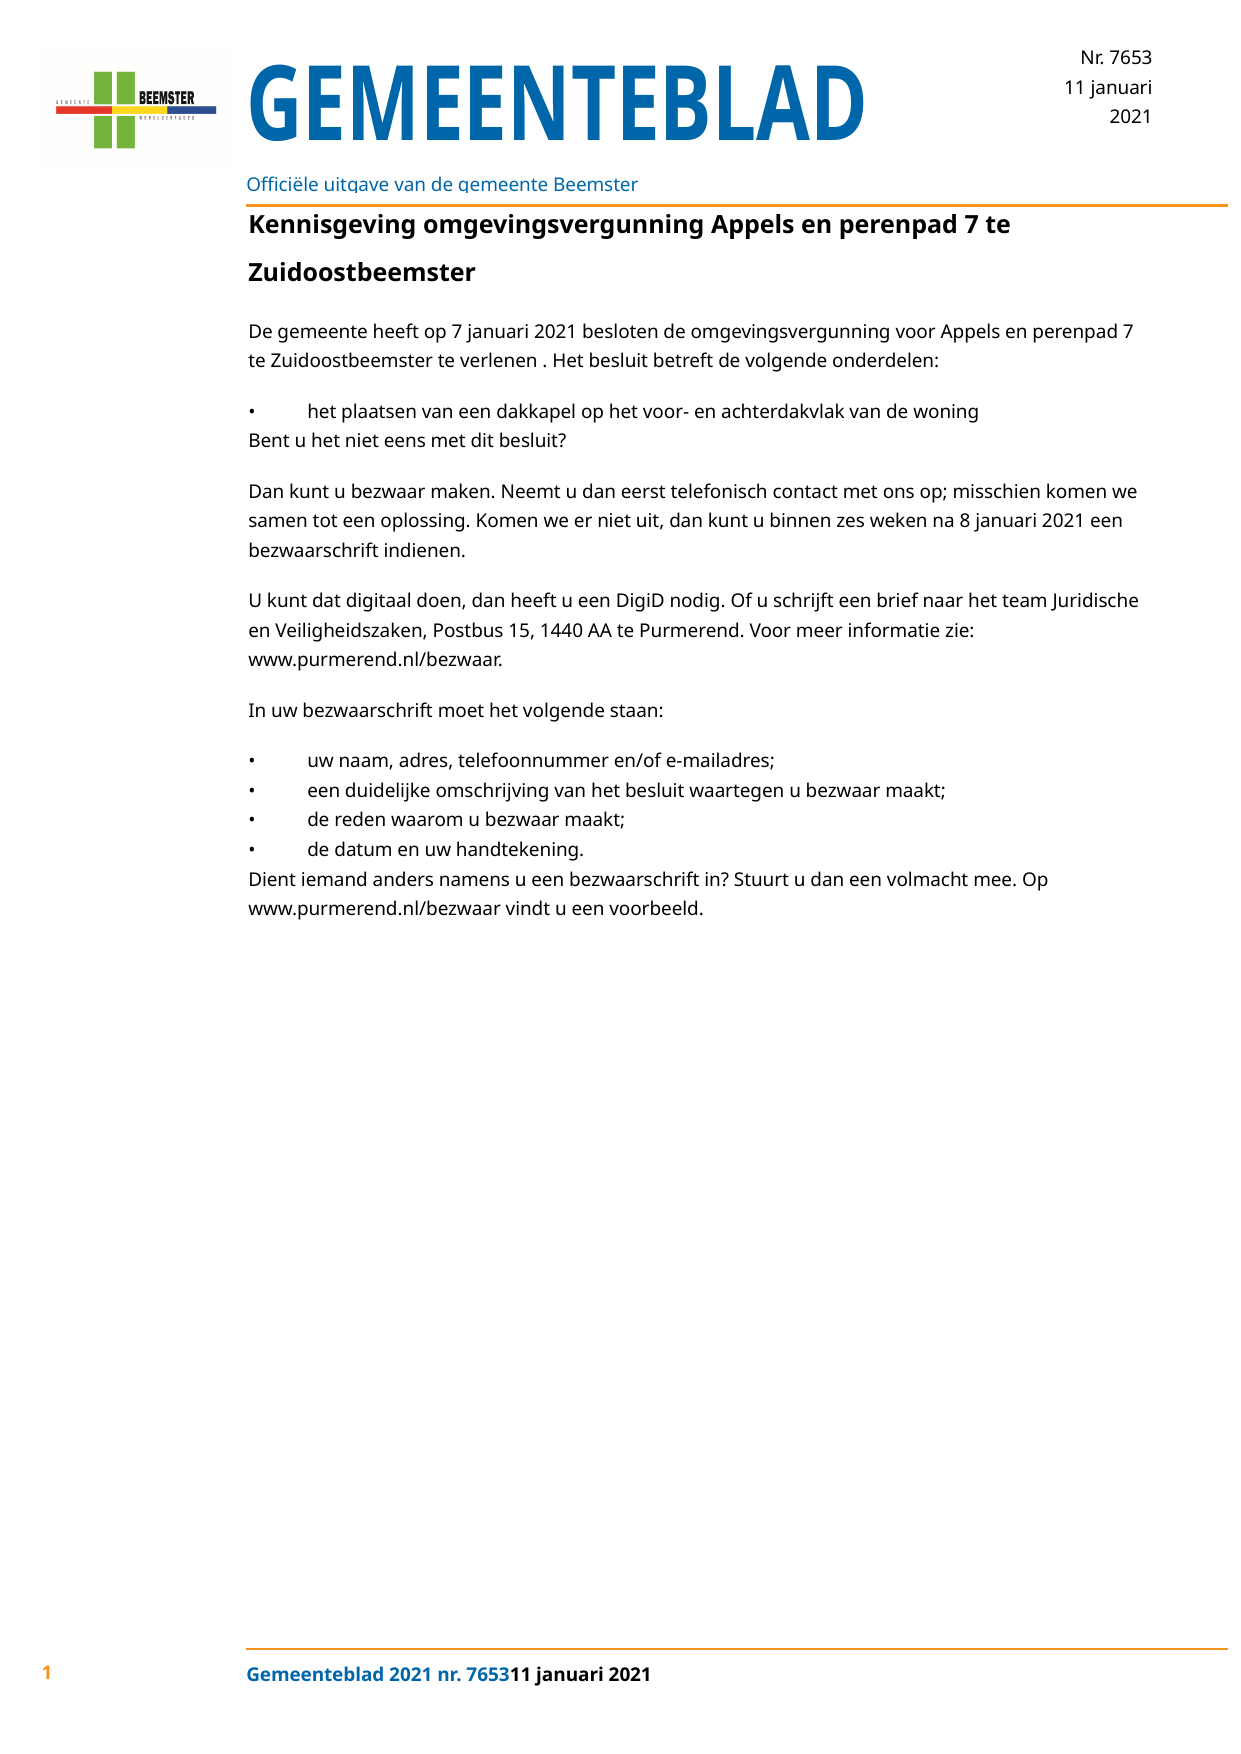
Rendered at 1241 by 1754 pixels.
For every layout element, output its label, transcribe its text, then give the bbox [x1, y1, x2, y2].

list uw naam, adres, telefoonnummer en/of e-mailadres; [248, 747, 1152, 773]
text Bent u het niet eens met dit besluit? [248, 427, 1152, 453]
list een duidelijke omschrijving van het besluit waartegen u bezwaar maakt; [248, 777, 1152, 803]
list het plaatsen van een dakkapel op het voor- en achterdakvlak van de woning [248, 398, 1152, 424]
text Kennisgeving omgevingsvergunning Appels en perenpad 7 te Zuidoostbeemster [248, 207, 1152, 288]
list de datum en uw handtekening. [248, 836, 1152, 862]
text De gemeente heeft op 7 januari 2021 besloten de omgevingsvergunning voor Appels en perenpad 7 te Zuidoostbeemster te verlenen . Het besluit betreft de volgende onderdelen: [248, 318, 1152, 373]
list de reden waarom u bezwaar maakt; [248, 807, 1152, 832]
picture [41, 47, 231, 172]
text In uw bezwaarschrift moet het volgende staan: [248, 697, 1152, 723]
text Dient iemand anders namens u een bezwaarschrift in? Stuurt u dan een volmacht mee. Op www.purmerend.nl/bezwaar vindt u een voorbeeld. [248, 866, 1152, 921]
text Dan kunt u bezwaar maken. Neemt u dan eerst telefonisch contact met ons op; misschien komen we samen tot een oplossing. Komen we er niet uit, dan kunt u binnen zes weken na 8 januari 2021 een bezwaarschrift indienen. [248, 478, 1152, 563]
text U kunt dat digitaal doen, dan heeft u een DigiD nodig. Of u schrijft een brief naar het team Juridische en Veiligheidszaken, Postbus 15, 1440 AA te Purmerend. Voor meer informatie zie: www.purmerend.nl/bezwaar. [248, 587, 1152, 672]
